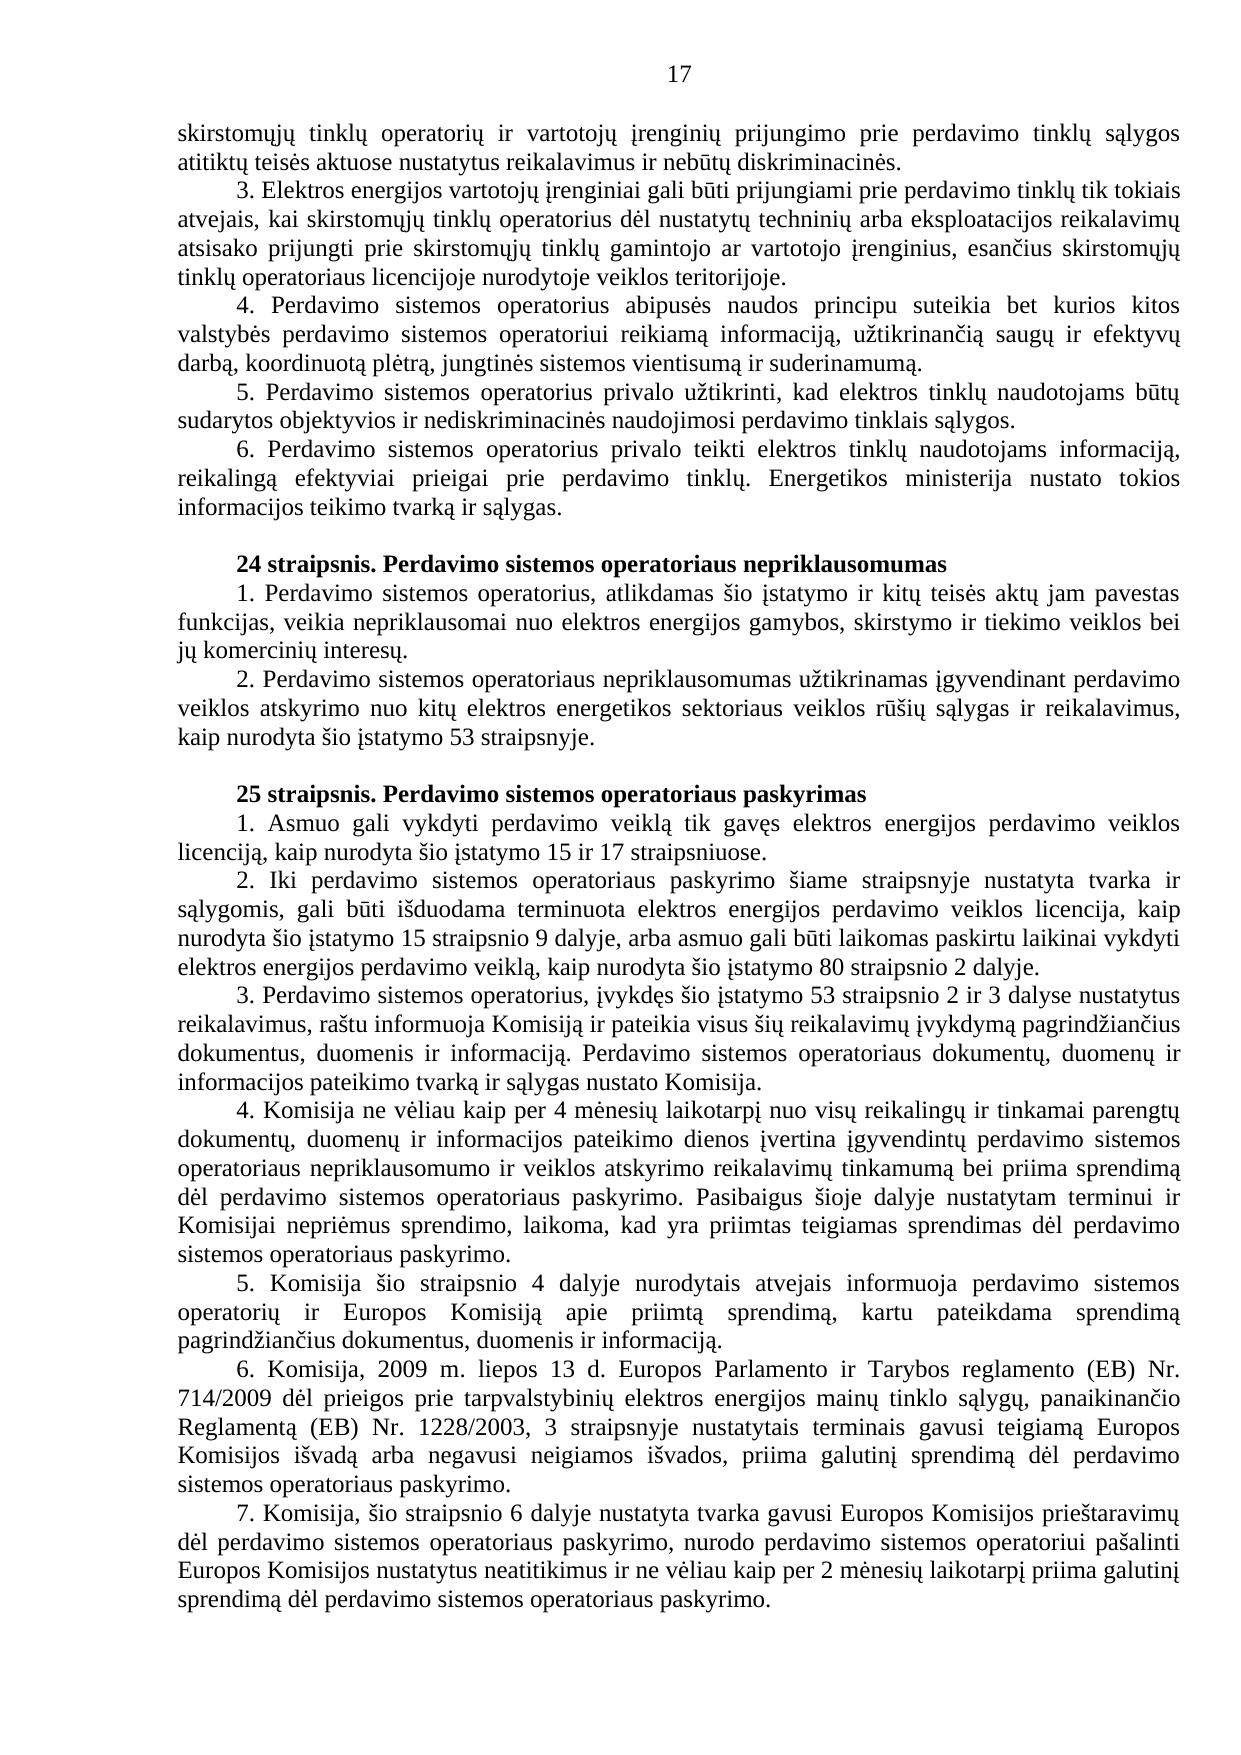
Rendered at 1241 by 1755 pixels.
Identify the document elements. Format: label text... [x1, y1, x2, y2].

text 1. Asmuo gali vykdyti perdavimo veiklą tik gavęs elektros energijos perdavimo veiklos licenciją, kaip nurodyta šio įstatymo 15 ir 17 straipsniuose. [177, 808, 1181, 866]
text 5. Komisija šio straipsnio 4 dalyje nurodytais atvejais informuoja perdavimo sistemos operatorių ir Europos Komisiją apie priimtą sprendimą, kartu pateikdama sprendimą pagrindžiančius dokumentus, duomenis ir informaciją. [177, 1268, 1181, 1354]
text 4. Komisija ne vėliau kaip per 4 mėnesių laikotarpį nuo visų reikalingų ir tinkamai parengtų dokumentų, duomenų ir informacijos pateikimo dienos įvertina įgyvendintų perdavimo sistemos operatoriaus nepriklausomumo ir veiklos atskyrimo reikalavimų tinkamumą bei priima sprendimą dėl perdavimo sistemos operatoriaus paskyrimo. Pasibaigus šioje dalyje nustatytam terminui ir Komisijai nepriėmus sprendimo, laikoma, kad yra priimtas teigiamas sprendimas dėl perdavimo sistemos operatoriaus paskyrimo. [177, 1096, 1181, 1268]
text skirstomųjų tinklų operatorių ir vartotojų įrenginių prijungimo prie perdavimo tinklų sąlygos atitiktų teisės aktuose nustatytus reikalavimus ir nebūtų diskriminacinės. [177, 118, 1181, 176]
text 5. Perdavimo sistemos operatorius privalo užtikrinti, kad elektros tinklų naudotojams būtų sudarytos objektyvios ir nediskriminacinės naudojimosi perdavimo tinklais sąlygos. [177, 377, 1181, 434]
text 7. Komisija, šio straipsnio 6 dalyje nustatyta tvarka gavusi Europos Komisijos prieštaravimų dėl perdavimo sistemos operatoriaus paskyrimo, nurodo perdavimo sistemos operatoriui pašalinti Europos Komisijos nustatytus neatitikimus ir ne vėliau kaip per 2 mėnesių laikotarpį priima galutinį sprendimą dėl perdavimo sistemos operatoriaus paskyrimo. [177, 1498, 1181, 1613]
text 4. Perdavimo sistemos operatorius abipusės naudos principu suteikia bet kurios kitos valstybės perdavimo sistemos operatoriui reikiamą informaciją, užtikrinančią saugų ir efektyvų darbą, koordinuotą plėtrą, jungtinės sistemos vientisumą ir suderinamumą. [177, 291, 1181, 377]
text 3. Perdavimo sistemos operatorius, įvykdęs šio įstatymo 53 straipsnio 2 ir 3 dalyse nustatytus reikalavimus, raštu informuoja Komisiją ir pateikia visus šių reikalavimų įvykdymą pagrindžiančius dokumentus, duomenis ir informaciją. Perdavimo sistemos operatoriaus dokumentų, duomenų ir informacijos pateikimo tvarką ir sąlygas nustato Komisija. [177, 981, 1181, 1096]
text 6. Komisija, 2009 m. liepos 13 d. Europos Parlamento ir Tarybos reglamento (EB) Nr. 714/2009 dėl prieigos prie tarpvalstybinių elektros energijos mainų tinklo sąlygų, panaikinančio Reglamentą (EB) Nr. 1228/2003, 3 straipsnyje nustatytais terminais gavusi teigiamą Europos Komisijos išvadą arba negavusi neigiamos išvados, priima galutinį sprendimą dėl perdavimo sistemos operatoriaus paskyrimo. [177, 1354, 1181, 1498]
text 2. Iki perdavimo sistemos operatoriaus paskyrimo šiame straipsnyje nustatyta tvarka ir sąlygomis, gali būti išduodama terminuota elektros energijos perdavimo veiklos licencija, kaip nurodyta šio įstatymo 15 straipsnio 9 dalyje, arba asmuo gali būti laikomas paskirtu laikinai vykdyti elektros energijos perdavimo veiklą, kaip nurodyta šio įstatymo 80 straipsnio 2 dalyje. [177, 866, 1181, 981]
text 25 straipsnis. Perdavimo sistemos operatoriaus paskyrimas [177, 779, 1181, 808]
text 3. Elektros energijos vartotojų įrenginiai gali būti prijungiami prie perdavimo tinklų tik tokiais atvejais, kai skirstomųjų tinklų operatorius dėl nustatytų techninių arba eksploatacijos reikalavimų atsisako prijungti prie skirstomųjų tinklų gamintojo ar vartotojo įrenginius, esančius skirstomųjų tinklų operatoriaus licencijoje nurodytoje veiklos teritorijoje. [177, 176, 1181, 291]
text 1. Perdavimo sistemos operatorius, atlikdamas šio įstatymo ir kitų teisės aktų jam pavestas funkcijas, veikia nepriklausomai nuo elektros energijos gamybos, skirstymo ir tiekimo veiklos bei jų komercinių interesų. [177, 578, 1181, 664]
text 24 straipsnis. Perdavimo sistemos operatoriaus nepriklausomumas [177, 549, 1181, 578]
text 2. Perdavimo sistemos operatoriaus nepriklausomumas užtikrinamas įgyvendinant perdavimo veiklos atskyrimo nuo kitų elektros energetikos sektoriaus veiklos rūšių sąlygas ir reikalavimus, kaip nurodyta šio įstatymo 53 straipsnyje. [177, 664, 1181, 751]
text 6. Perdavimo sistemos operatorius privalo teikti elektros tinklų naudotojams informaciją, reikalingą efektyviai prieigai prie perdavimo tinklų. Energetikos ministerija nustato tokios informacijos teikimo tvarką ir sąlygas. [177, 434, 1181, 521]
